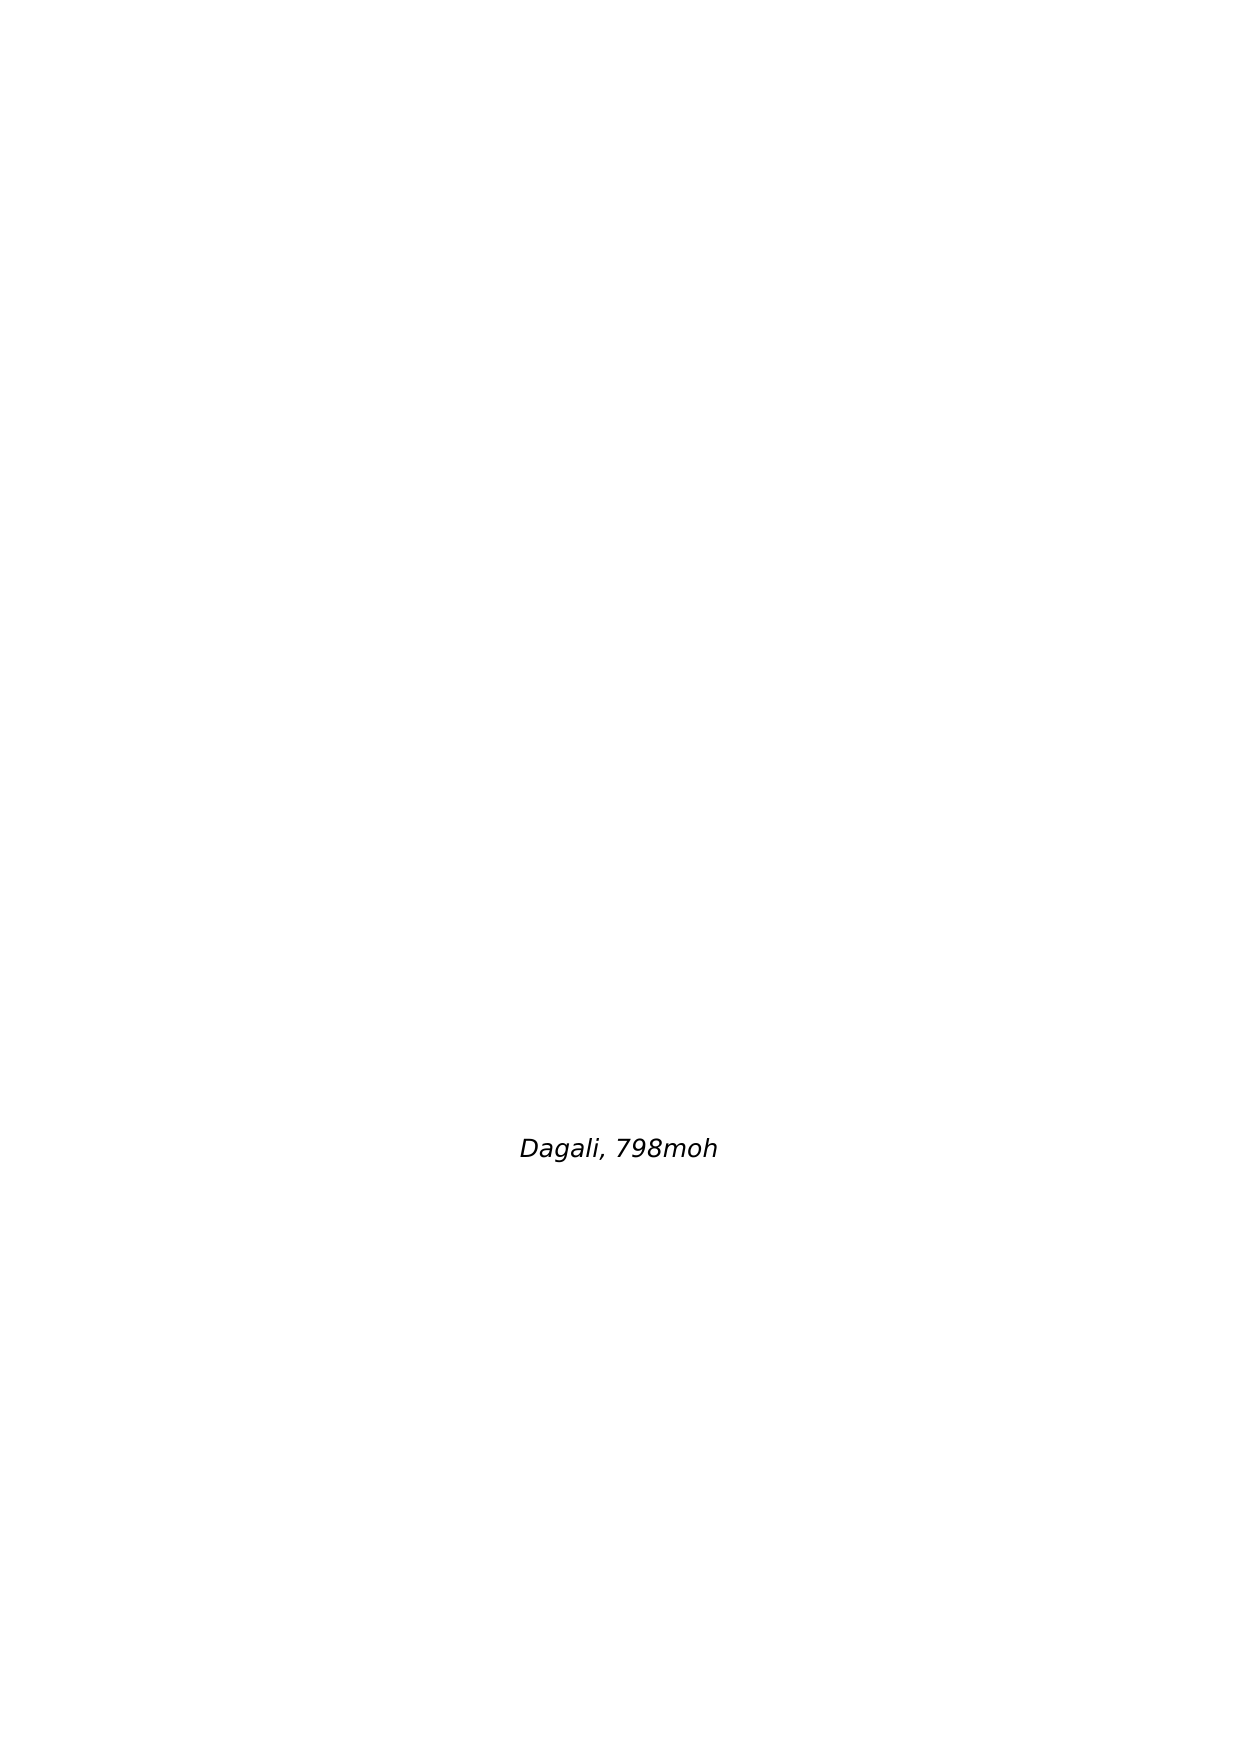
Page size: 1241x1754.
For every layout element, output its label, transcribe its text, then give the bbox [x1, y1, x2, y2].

text Dagali, 798moh [118, 131, 1122, 1164]
